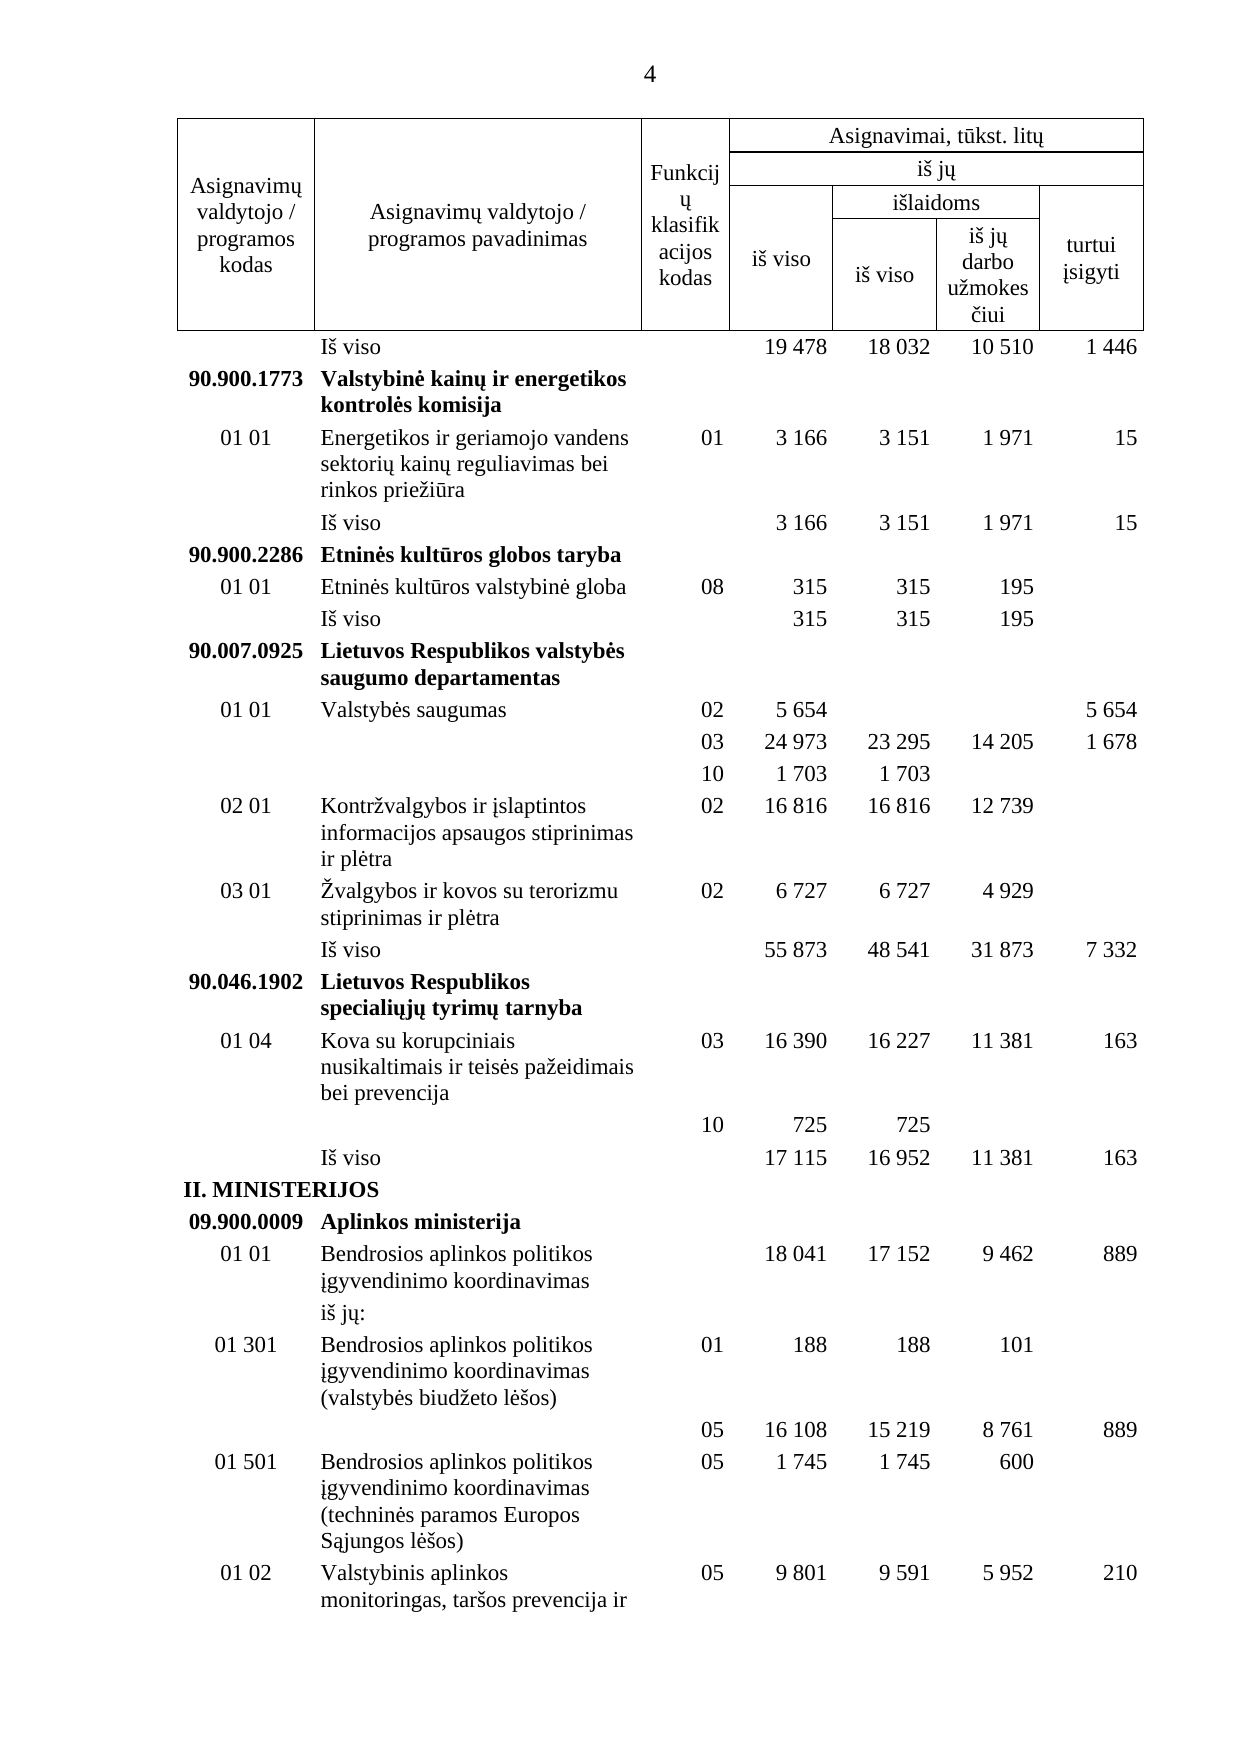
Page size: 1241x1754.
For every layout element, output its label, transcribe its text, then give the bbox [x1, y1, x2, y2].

table_cell Energetikos ir geriamojo vandens sektorių kainų reguliavimas bei rinkos priežiūra [315, 421, 641, 506]
table_cell [641, 1205, 729, 1237]
table_cell Žvalgybos ir kovos su terorizmu stiprinimas ir plėtra [315, 875, 641, 933]
table_cell 600 [936, 1445, 1039, 1556]
table_cell 90.900.2286 [177, 538, 314, 570]
table_cell 05 [641, 1556, 729, 1615]
table_cell Valstybės saugumas [315, 693, 641, 725]
table_cell Iš viso [315, 331, 641, 362]
table_cell [641, 506, 729, 538]
table_cell 1 703 [833, 758, 936, 789]
table_cell Iš viso [315, 1141, 641, 1173]
table_cell 9 591 [833, 1556, 936, 1615]
table_cell [177, 1141, 314, 1173]
table_cell 9 801 [730, 1556, 833, 1615]
table_cell [1040, 1205, 1143, 1237]
table_cell 23 295 [833, 725, 936, 757]
table_cell išlaidoms [833, 186, 1039, 218]
table_cell 1 971 [936, 421, 1039, 506]
table_cell 9 462 [936, 1238, 1039, 1296]
table_cell [177, 602, 314, 634]
table_cell 11 381 [936, 1141, 1039, 1173]
table_cell 05 [641, 1413, 729, 1445]
table_cell [1040, 758, 1143, 789]
table_cell 15 [1040, 421, 1143, 506]
table_cell Bendrosios aplinkos politikos įgyvendinimo koordinavimas [315, 1238, 641, 1296]
table_cell Kova su korupciniais nusikaltimais ir teisės pažeidimais bei prevencija [315, 1024, 641, 1109]
table_cell Bendrosios aplinkos politikos įgyvendinimo koordinavimas (valstybės biudžeto lėšos) [315, 1328, 641, 1413]
table_cell [641, 1173, 729, 1205]
table_cell 1 446 [1040, 331, 1143, 362]
table_cell [641, 1141, 729, 1173]
table_cell 05 [641, 1445, 729, 1556]
table_cell 7 332 [1040, 933, 1143, 965]
table_cell [177, 506, 314, 538]
table_cell 210 [1040, 1556, 1143, 1615]
table_cell 01 01 [177, 570, 314, 602]
table_cell [1040, 538, 1143, 570]
table_cell 19 478 [730, 331, 833, 362]
table_cell 16 227 [833, 1024, 936, 1109]
table_cell [1040, 790, 1143, 874]
table_cell [641, 635, 729, 693]
table_cell [177, 933, 314, 965]
table_cell iš viso [833, 219, 936, 330]
table_cell 02 01 [177, 790, 314, 874]
table_cell iš jų [730, 153, 1143, 184]
table_cell 16 390 [730, 1024, 833, 1109]
table_cell 4 929 [936, 875, 1039, 933]
table_cell 889 [1040, 1413, 1143, 1445]
table_cell 02 [641, 790, 729, 874]
table_cell 315 [833, 570, 936, 602]
table_cell [641, 538, 729, 570]
table_cell 5 654 [730, 693, 833, 725]
table_cell 3 166 [730, 421, 833, 506]
table_cell [315, 1109, 641, 1141]
table_cell [833, 1173, 936, 1205]
table_cell Valstybinė kainų ir energetikos kontrolės komisija [315, 362, 641, 421]
table_cell 48 541 [833, 933, 936, 965]
table_cell 14 205 [936, 725, 1039, 757]
table_cell [1040, 1109, 1143, 1141]
table_cell [315, 1413, 641, 1445]
table_cell [833, 635, 936, 693]
table_cell 55 873 [730, 933, 833, 965]
table_cell Lietuvos Respublikos specialiųjų tyrimų tarnyba [315, 965, 641, 1024]
table_cell 3 151 [833, 421, 936, 506]
table_cell Aplinkos ministerija [315, 1205, 641, 1237]
table_cell [315, 725, 641, 757]
table_cell 1 678 [1040, 725, 1143, 757]
table_cell [1040, 570, 1143, 602]
table_cell iš viso [730, 186, 832, 330]
table_cell 16 108 [730, 1413, 833, 1445]
table_header Funkcijų klasifikacijos kodas [642, 119, 729, 330]
table_cell Valstybinis aplinkos monitoringas, taršos prevencija ir [315, 1556, 641, 1615]
table_cell [936, 1205, 1039, 1237]
table_cell [936, 693, 1039, 725]
table_cell iš jų: [315, 1296, 641, 1328]
table_cell turtui įsigyti [1040, 186, 1143, 330]
table_cell [641, 331, 729, 362]
table_cell 15 [1040, 506, 1143, 538]
table_cell [1040, 602, 1143, 634]
table_cell 3 166 [730, 506, 833, 538]
table_cell [936, 1109, 1039, 1141]
table_cell 01 04 [177, 1024, 314, 1109]
table_cell 15 219 [833, 1413, 936, 1445]
table_cell 1 745 [730, 1445, 833, 1556]
table_cell 01 01 [177, 1238, 314, 1296]
table_cell 16 952 [833, 1141, 936, 1173]
table_cell [1040, 875, 1143, 933]
table_cell 725 [833, 1109, 936, 1141]
table_header Asignavimai, tūkst. litų [730, 119, 1143, 151]
table_cell 195 [936, 602, 1039, 634]
table_cell 10 [641, 1109, 729, 1141]
table_cell 11 381 [936, 1024, 1039, 1109]
table_cell Iš viso [315, 602, 641, 634]
table_cell 188 [833, 1328, 936, 1413]
table_cell Iš viso [315, 506, 641, 538]
table_cell [833, 965, 936, 1024]
table_cell [730, 635, 833, 693]
table_cell [936, 362, 1039, 421]
table_cell [936, 1296, 1039, 1328]
table_cell [1040, 1173, 1143, 1205]
table_cell 315 [730, 570, 833, 602]
table_cell 24 973 [730, 725, 833, 757]
table_cell 188 [730, 1328, 833, 1413]
table_cell 163 [1040, 1141, 1143, 1173]
table_cell 6 727 [730, 875, 833, 933]
table_cell [641, 1296, 729, 1328]
table_cell Kontržvalgybos ir įslaptintos informacijos apsaugos stiprinimas ir plėtra [315, 790, 641, 874]
table_cell [641, 362, 729, 421]
table_cell [641, 1238, 729, 1296]
table_cell [936, 1173, 1039, 1205]
table_cell 5 654 [1040, 693, 1143, 725]
table_cell 6 727 [833, 875, 936, 933]
table_cell 90.046.1902 [177, 965, 314, 1024]
table_cell [641, 602, 729, 634]
table_cell 18 032 [833, 331, 936, 362]
table_header Asignavimų valdytojo / programos kodas [178, 119, 314, 330]
table_cell iš jų darbo užmokesčiui [937, 219, 1039, 330]
table_cell 12 739 [936, 790, 1039, 874]
table_cell 1 703 [730, 758, 833, 789]
table_cell 16 816 [833, 790, 936, 874]
table_cell [315, 758, 641, 789]
table_cell 315 [833, 602, 936, 634]
table_cell 163 [1040, 1024, 1143, 1109]
table_cell 1 971 [936, 506, 1039, 538]
table_cell [1040, 635, 1143, 693]
table_cell [936, 758, 1039, 789]
table_cell [936, 635, 1039, 693]
table_cell [936, 965, 1039, 1024]
table_cell [641, 965, 729, 1024]
table_header Asignavimų valdytojo / programos pavadinimas [315, 119, 641, 330]
table_cell 16 816 [730, 790, 833, 874]
table_cell Lietuvos Respublikos valstybės saugumo departamentas [315, 635, 641, 693]
table_cell 315 [730, 602, 833, 634]
table_cell [730, 362, 833, 421]
table_cell 01 02 [177, 1556, 314, 1615]
table_cell Etninės kultūros valstybinė globa [315, 570, 641, 602]
table_cell 5 952 [936, 1556, 1039, 1615]
table_cell 01 301 [177, 1328, 314, 1413]
table_cell [936, 538, 1039, 570]
table_cell 18 041 [730, 1238, 833, 1296]
table_cell 01 [641, 1328, 729, 1413]
table_cell 09.900.0009 [177, 1205, 314, 1237]
table_cell [177, 725, 314, 757]
table_cell [1040, 1445, 1143, 1556]
table_cell [833, 1296, 936, 1328]
table_cell 17 115 [730, 1141, 833, 1173]
table_cell [177, 331, 314, 362]
table_cell [730, 1173, 833, 1205]
table_cell [1040, 965, 1143, 1024]
table_cell II. MINISTERIJOS [177, 1173, 641, 1205]
table_cell 03 [641, 725, 729, 757]
table_cell 1 745 [833, 1445, 936, 1556]
table_cell 01 01 [177, 421, 314, 506]
table_cell [833, 362, 936, 421]
table_cell 08 [641, 570, 729, 602]
table_cell 8 761 [936, 1413, 1039, 1445]
table_cell 31 873 [936, 933, 1039, 965]
table_cell [177, 1296, 314, 1328]
table_cell 90.900.1773 [177, 362, 314, 421]
table_cell [833, 1205, 936, 1237]
table_cell Iš viso [315, 933, 641, 965]
table_cell 02 [641, 693, 729, 725]
table_cell Bendrosios aplinkos politikos įgyvendinimo koordinavimas (techninės paramos Europos Sąjungos lėšos) [315, 1445, 641, 1556]
table_cell 3 151 [833, 506, 936, 538]
table_cell [730, 1205, 833, 1237]
table_cell [1040, 1296, 1143, 1328]
table_cell 195 [936, 570, 1039, 602]
table_cell [833, 538, 936, 570]
table_cell [177, 758, 314, 789]
table_cell Etninės kultūros globos taryba [315, 538, 641, 570]
table_cell 90.007.0925 [177, 635, 314, 693]
table_cell 10 [641, 758, 729, 789]
table_cell [730, 538, 833, 570]
table_cell 17 152 [833, 1238, 936, 1296]
table_cell [177, 1413, 314, 1445]
table_cell 10 510 [936, 331, 1039, 362]
table_cell [730, 1296, 833, 1328]
table_cell 02 [641, 875, 729, 933]
table_cell [641, 933, 729, 965]
table_cell 725 [730, 1109, 833, 1141]
table_cell [833, 693, 936, 725]
table_cell 01 501 [177, 1445, 314, 1556]
table_cell 101 [936, 1328, 1039, 1413]
table_cell 03 [641, 1024, 729, 1109]
table_cell 889 [1040, 1238, 1143, 1296]
table_cell [1040, 362, 1143, 421]
table_cell [730, 965, 833, 1024]
table_cell [177, 1109, 314, 1141]
table_cell 03 01 [177, 875, 314, 933]
table_cell 01 [641, 421, 729, 506]
table_cell [1040, 1328, 1143, 1413]
table_cell 01 01 [177, 693, 314, 725]
